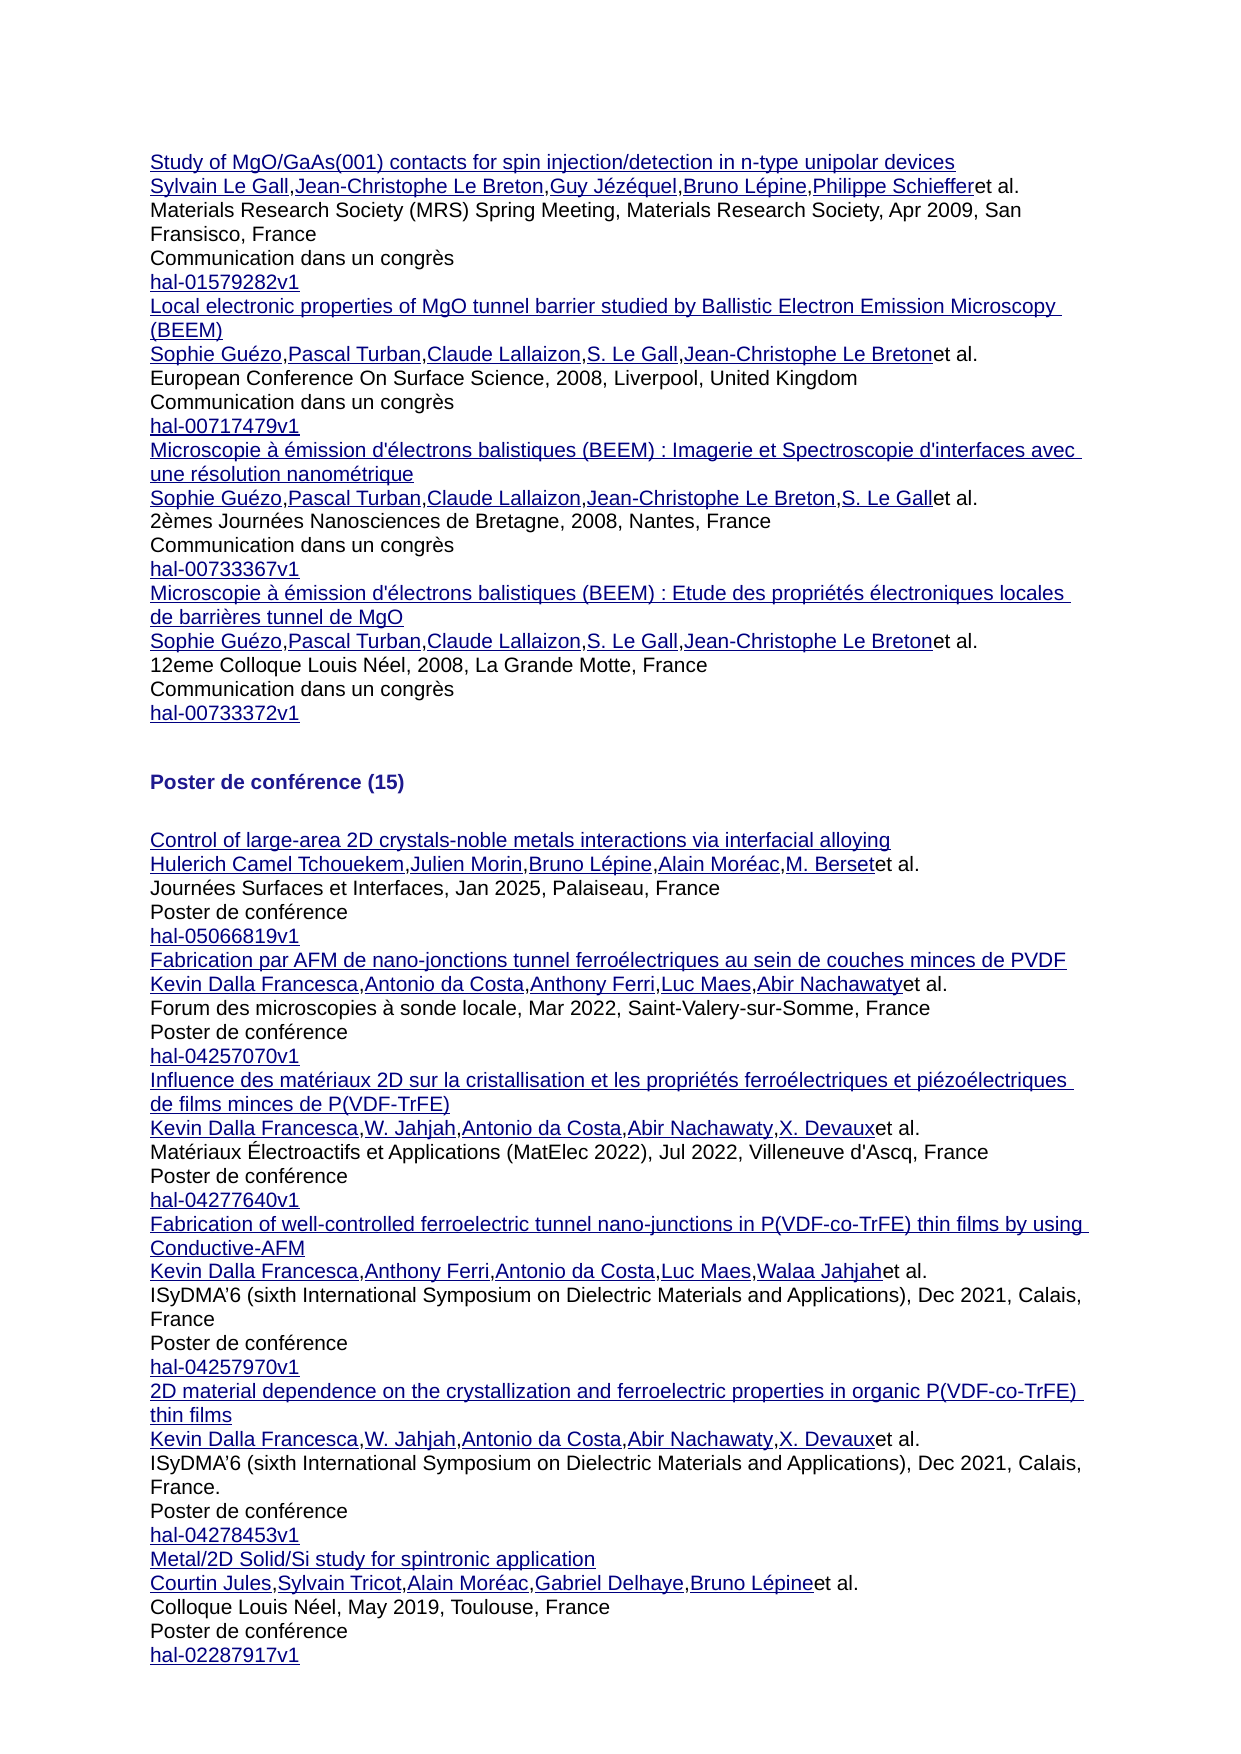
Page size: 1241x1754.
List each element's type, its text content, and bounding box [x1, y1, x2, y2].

table_cell Fabrication par AFM de nano-jonctions tunnel ferroélectriques au sein de couches minces de PVDF Kevin Dalla Francesca,Antonio da Costa,Anthony Ferri,Luc Maes,Abir Nachawatyet al. Forum des microscopies à sonde locale, Mar 2022, Saint-Valery-sur-Somme, France Poster de conférence hal-04257070v1 [150, 948, 1090, 1068]
table_cell Metal/2D Solid/Si study for spintronic application Courtin Jules,Sylvain Tricot,Alain Moréac,Gabriel Delhaye,Bruno Lépineet al. Colloque Louis Néel, May 2019, Toulouse, France Poster de conférence hal-02287917v1 [150, 1547, 1090, 1667]
table_cell Fabrication of well-controlled ferroelectric tunnel nano-junctions in P(VDF-co-TrFE) thin films by using Conductive-AFM Kevin Dalla Francesca,Anthony Ferri,Antonio da Costa,Luc Maes,Walaa Jahjahet al. ISyDMA’6 (sixth International Symposium on Dielectric Materials and Applications), Dec 2021, Calais, France Poster de conférence hal-04257970v1 [150, 1211, 1090, 1379]
table_cell Study of MgO/GaAs(001) contacts for spin injection/detection in n-type unipolar devices Sylvain Le Gall,Jean-Christophe Le Breton,Guy Jézéquel,Bruno Lépine,Philippe Schiefferet al. Materials Research Society (MRS) Spring Meeting, Materials Research Society, Apr 2009, San Fransisco, France Communication dans un congrès hal-01579282v1 [150, 150, 1090, 294]
table_cell Microscopie à émission d'électrons balistiques (BEEM) : Imagerie et Spectroscopie d'interfaces avec une résolution nanométrique Sophie Guézo,Pascal Turban,Claude Lallaizon,Jean-Christophe Le Breton,S. Le Gallet al. 2èmes Journées Nanosciences de Bretagne, 2008, Nantes, France Communication dans un congrès hal-00733367v1 [150, 438, 1090, 581]
table_cell Microscopie à émission d'électrons balistiques (BEEM) : Etude des propriétés électroniques locales de barrières tunnel de MgO Sophie Guézo,Pascal Turban,Claude Lallaizon,S. Le Gall,Jean-Christophe Le Bretonet al. 12eme Colloque Louis Néel, 2008, La Grande Motte, France Communication dans un congrès hal-00733372v1 [150, 581, 1090, 725]
table_header Control of large-area 2D crystals-noble metals interactions via interfacial alloying Hulerich Camel Tchouekem,Julien Morin,Bruno Lépine,Alain Moréac,M. Bersetet al. Journées Surfaces et Interfaces, Jan 2025, Palaiseau, France Poster de conférence hal-05066819v1 [150, 828, 1090, 948]
table_cell 2D material dependence on the crystallization and ferroelectric properties in organic P(VDF-co-TrFE) thin films Kevin Dalla Francesca,W. Jahjah,Antonio da Costa,Abir Nachawaty,X. Devauxet al. ISyDMA’6 (sixth International Symposium on Dielectric Materials and Applications), Dec 2021, Calais, France. Poster de conférence hal-04278453v1 [150, 1379, 1090, 1547]
table_cell Local electronic properties of MgO tunnel barrier studied by Ballistic Electron Emission Microscopy (BEEM) Sophie Guézo,Pascal Turban,Claude Lallaizon,S. Le Gall,Jean-Christophe Le Bretonet al. European Conference On Surface Science, 2008, Liverpool, United Kingdom Communication dans un congrès hal-00717479v1 [150, 294, 1090, 437]
table_cell Influence des matériaux 2D sur la cristallisation et les propriétés ferroélectriques et piézoélectriques de films minces de P(VDF-TrFE) Kevin Dalla Francesca,W. Jahjah,Antonio da Costa,Abir Nachawaty,X. Devauxet al. Matériaux Électroactifs et Applications (MatElec 2022), Jul 2022, Villeneuve d'Ascq, France Poster de conférence hal-04277640v1 [150, 1068, 1090, 1211]
subtitle Poster de conférence (15) [150, 770, 1090, 794]
